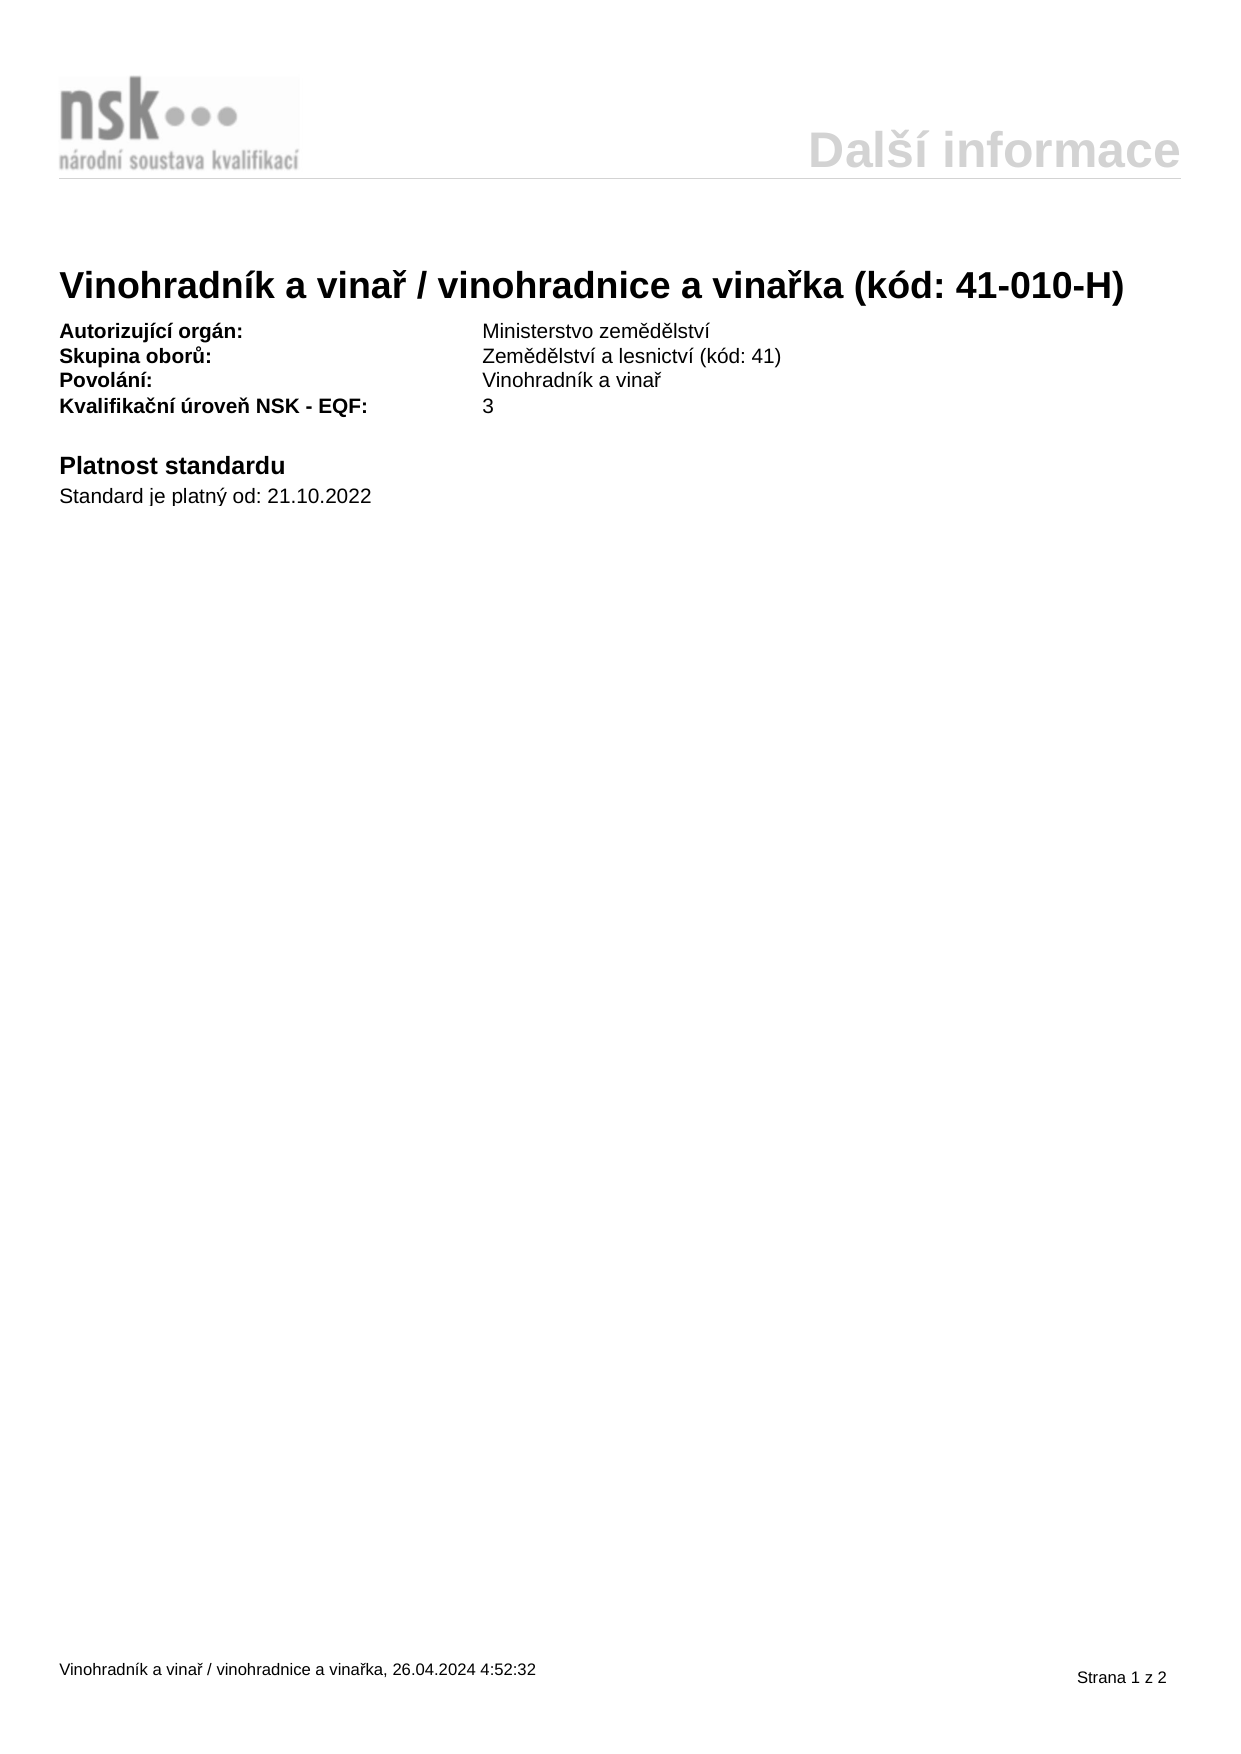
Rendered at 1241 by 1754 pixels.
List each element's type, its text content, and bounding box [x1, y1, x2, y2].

table_cell [861, 806, 1167, 1106]
table_cell [627, 418, 861, 447]
table_cell [59, 172, 119, 178]
table_cell [119, 806, 482, 1106]
table_cell [627, 1106, 861, 1383]
table_cell [59, 1384, 119, 1659]
table_cell [1167, 1384, 1181, 1659]
table_cell [861, 1106, 1167, 1383]
table_cell Povolání: [59, 368, 482, 392]
table_cell Strana 1 z 2 [861, 1660, 1167, 1696]
table_cell [1167, 806, 1181, 1106]
table_cell [627, 1384, 861, 1659]
table_cell [59, 506, 119, 806]
table_cell [1167, 196, 1181, 224]
table_cell [482, 1106, 619, 1383]
table_cell Vinohradník a vinař [482, 368, 1181, 393]
table_cell [1167, 1106, 1181, 1383]
table_cell Platnost standardu [59, 448, 1181, 483]
table_cell [619, 418, 627, 447]
table_cell [59, 307, 119, 319]
table_header Další informace [627, 59, 1181, 178]
table_cell [482, 1384, 619, 1659]
table_cell [1167, 307, 1181, 319]
table_cell [619, 196, 627, 224]
table_cell [119, 196, 482, 224]
table_cell [119, 1106, 482, 1383]
table_cell [619, 172, 627, 178]
table_cell [59, 179, 1181, 196]
table_cell 3 [482, 394, 1181, 417]
table_cell [1167, 418, 1181, 447]
table_header [620, 59, 627, 172]
table_cell [619, 1106, 627, 1383]
table_cell [119, 307, 482, 319]
table_cell [482, 418, 619, 447]
table_cell [861, 418, 1167, 447]
table_cell Vinohradník a vinař / vinohradnice a vinařka, 26.04.2024 4:52:32 [59, 1660, 861, 1696]
table_cell [482, 172, 619, 178]
table_cell [627, 506, 861, 806]
table_cell Vinohradník a vinař / vinohradnice a vinařka (kód: 41-010-H) [59, 224, 1181, 307]
table_cell Autorizující orgán: [59, 319, 482, 343]
picture [58, 59, 620, 172]
table_cell Zemědělství a lesnictví (kód: 41) [482, 344, 1181, 368]
table_cell [861, 1384, 1167, 1659]
table_cell [861, 307, 1167, 319]
table_cell Skupina oborů: [59, 344, 482, 368]
table_cell Ministerstvo zemědělství [482, 319, 1181, 344]
table_cell [482, 196, 619, 224]
table_cell [1167, 506, 1181, 806]
table_cell [627, 196, 861, 224]
table_cell [482, 506, 619, 806]
table_cell [119, 172, 482, 178]
table_cell [59, 1106, 119, 1383]
table_cell [119, 506, 482, 806]
table_cell [619, 1384, 627, 1659]
table_cell [119, 418, 482, 447]
table_cell [119, 1384, 482, 1659]
table_cell [627, 806, 861, 1106]
table_cell Kvalifikační úroveň NSK - EQF: [59, 394, 482, 417]
table_cell [619, 806, 627, 1106]
table_cell [619, 506, 627, 806]
table_cell Standard je platný od: 21.10.2022 [59, 484, 1181, 506]
table_cell [482, 806, 619, 1106]
table_cell [627, 307, 861, 319]
table_cell [59, 806, 119, 1106]
table_cell [59, 196, 119, 224]
table_cell [861, 506, 1167, 806]
table_cell [59, 418, 119, 447]
table_cell [861, 196, 1167, 224]
table_cell [482, 307, 619, 319]
table_cell [1167, 1660, 1181, 1696]
table_cell [619, 307, 627, 319]
